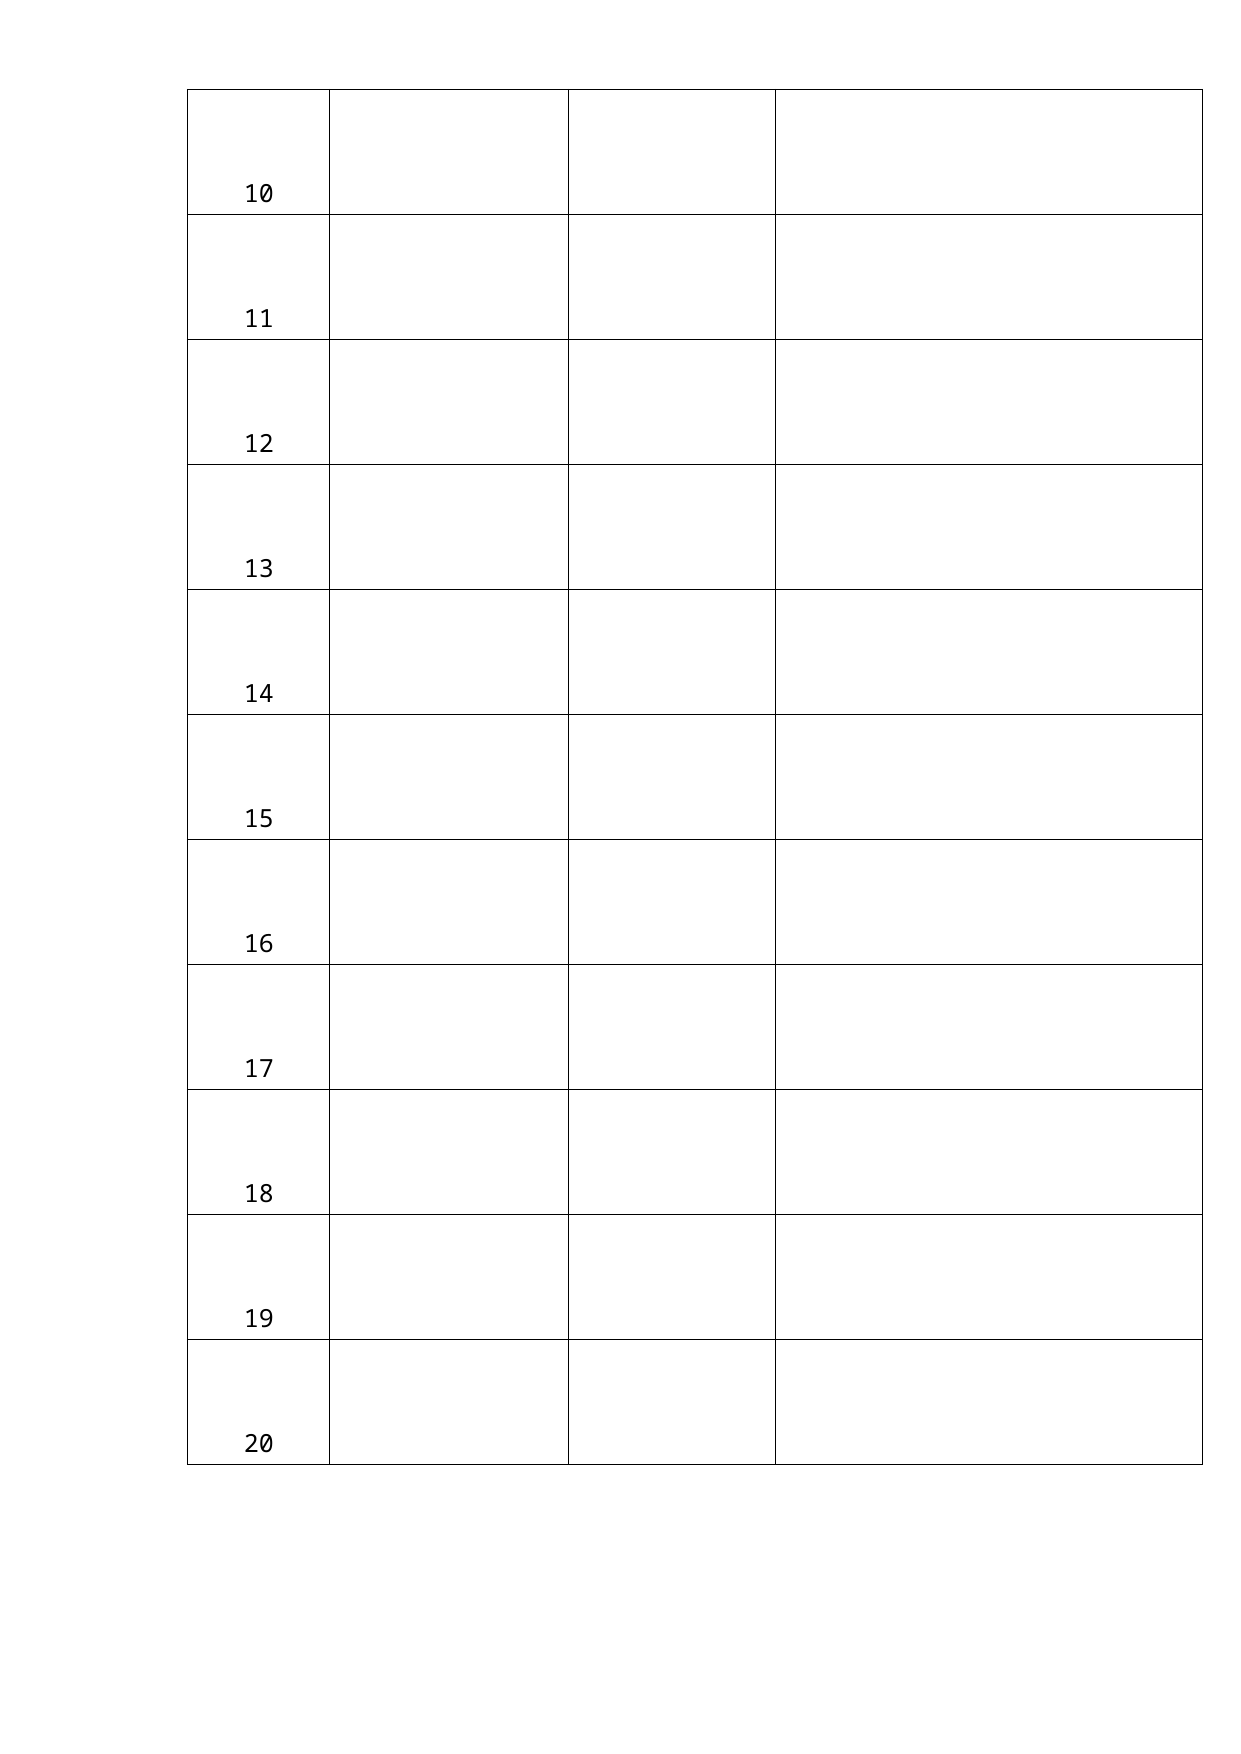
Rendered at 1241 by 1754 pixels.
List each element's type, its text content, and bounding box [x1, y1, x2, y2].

table_cell [776, 1215, 1202, 1339]
table_cell [776, 590, 1202, 714]
table_cell [569, 1215, 775, 1339]
table_cell [776, 215, 1202, 339]
table_cell 15 [188, 715, 329, 839]
table_cell [569, 965, 775, 1089]
table_cell 13 [188, 465, 329, 589]
table_cell [330, 340, 568, 464]
table_cell [776, 840, 1202, 964]
table_cell [776, 1340, 1202, 1464]
table_cell [330, 90, 568, 214]
table_cell [330, 965, 568, 1089]
table_cell [330, 1340, 568, 1464]
table_cell [776, 90, 1202, 214]
table_cell [569, 1340, 775, 1464]
table_cell [330, 715, 568, 839]
table_cell [569, 715, 775, 839]
table_cell [569, 215, 775, 339]
table_cell 20 [188, 1340, 329, 1464]
table_cell [776, 715, 1202, 839]
table_cell 12 [188, 340, 329, 464]
table_cell [569, 340, 775, 464]
table_cell [569, 840, 775, 964]
table_cell 19 [188, 1215, 329, 1339]
table_cell [330, 1215, 568, 1339]
table_cell 17 [188, 965, 329, 1089]
table_cell 18 [188, 1090, 329, 1214]
table_cell [569, 590, 775, 714]
table_cell [569, 1090, 775, 1214]
table_cell [330, 840, 568, 964]
table_cell 14 [188, 590, 329, 714]
table_cell [776, 965, 1202, 1089]
table_cell [330, 1090, 568, 1214]
table_cell 10 [188, 90, 329, 214]
table_cell [569, 90, 775, 214]
table_cell [330, 465, 568, 589]
table_cell [776, 340, 1202, 464]
table_cell 11 [188, 215, 329, 339]
table_cell [330, 215, 568, 339]
table_cell 16 [188, 840, 329, 964]
table_cell [776, 465, 1202, 589]
table_cell [776, 1090, 1202, 1214]
table_cell [330, 590, 568, 714]
table_cell [569, 465, 775, 589]
